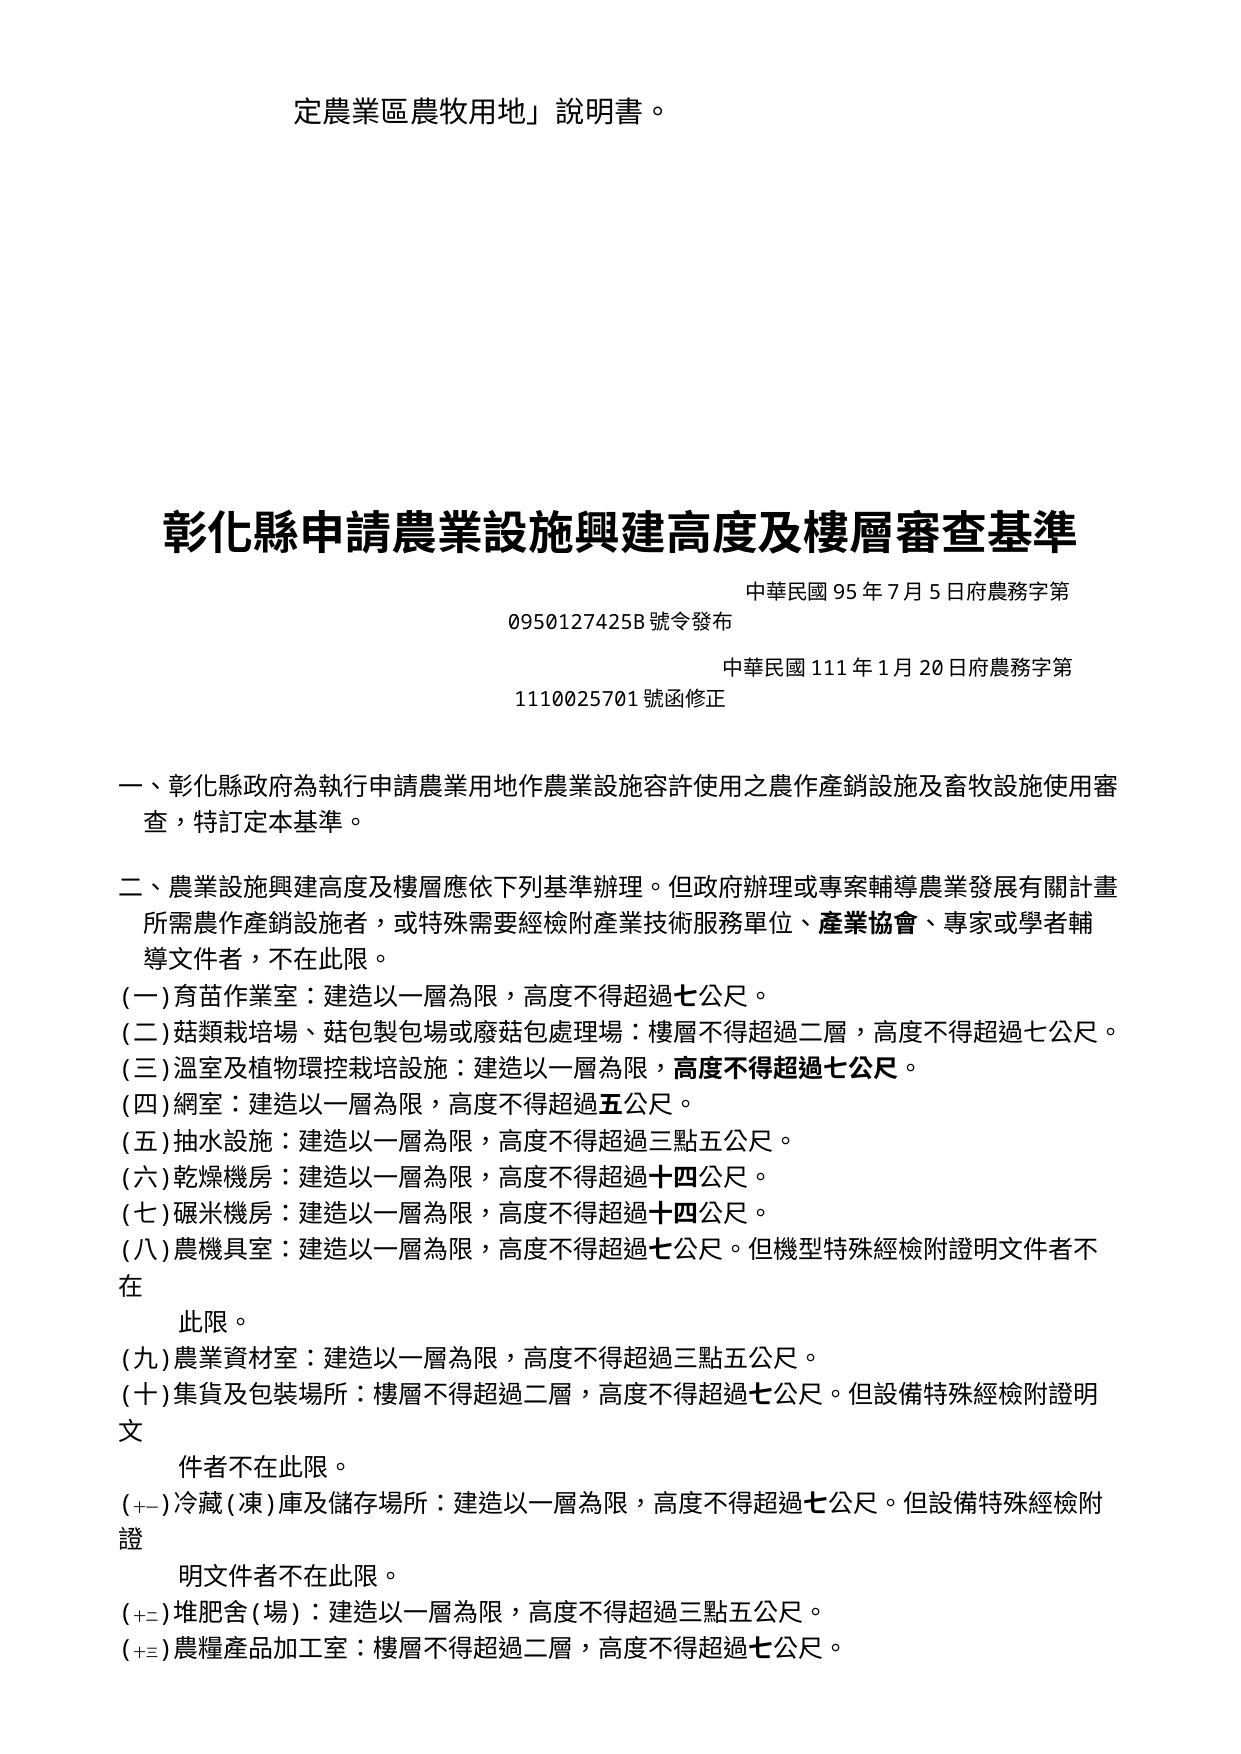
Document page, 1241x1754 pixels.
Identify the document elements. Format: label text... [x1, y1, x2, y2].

text (五)抽水設施：建造以一層為限，高度不得超過三點五公尺。 [118, 1121, 1122, 1157]
text 查，特訂定本基準。 [118, 802, 1122, 838]
text (七)碾米機房：建造以一層為限，高度不得超過十四公尺。 [118, 1193, 1122, 1230]
text 中華民國95年7月5日府農務字第0950127425B號令發布 [118, 575, 1122, 636]
text (十)集貨及包裝場所：樓層不得超過二層，高度不得超過七公尺。但設備特殊經檢附證明文 [118, 1375, 1122, 1447]
text 明文件者不在此限。 [118, 1556, 1122, 1592]
text 件者不在此限。 [118, 1447, 1122, 1483]
text (六)乾燥機房：建造以一層為限，高度不得超過十四公尺。 [118, 1157, 1122, 1193]
text (四)網室：建造以一層為限，高度不得超過五公尺。 [118, 1085, 1122, 1121]
text (三)溫室及植物環控栽培設施：建造以一層為限，高度不得超過七公尺。 [118, 1048, 1122, 1085]
text (十一)冷藏(凍)庫及儲存場所：建造以一層為限，高度不得超過七公尺。但設備特殊經檢附證 [118, 1483, 1122, 1556]
text 定農業區農牧用地」說明書。 [118, 88, 1122, 131]
text 此限。 [118, 1302, 1122, 1338]
text 一、彰化縣政府為執行申請農業用地作農業設施容許使用之農作產銷設施及畜牧設施使用審 [118, 766, 1122, 802]
text 中華民國111年1月20日府農務字第1110025701號函修正 [118, 648, 1122, 713]
text 彰化縣申請農業設施興建高度及樓層審查基準 [118, 496, 1122, 563]
text 二、農業設施興建高度及樓層應依下列基準辦理。但政府辦理或專案輔導農業發展有關計畫 [118, 867, 1122, 903]
text (二)菇類栽培場、菇包製包場或廢菇包處理場：樓層不得超過二層，高度不得超過七公尺。 [118, 1012, 1122, 1048]
text (九)農業資材室：建造以一層為限，高度不得超過三點五公尺。 [118, 1338, 1122, 1375]
text (八)農機具室：建造以一層為限，高度不得超過七公尺。但機型特殊經檢附證明文件者不在 [118, 1230, 1122, 1302]
text 所需農作產銷設施者，或特殊需要經檢附產業技術服務單位、產業協會、專家或學者輔 [118, 903, 1122, 940]
text (十二)堆肥舍(場)：建造以一層為限，高度不得超過三點五公尺。 [118, 1592, 1122, 1628]
text (一)育苗作業室：建造以一層為限，高度不得超過七公尺。 [118, 976, 1122, 1012]
text (十三)農糧產品加工室：樓層不得超過二層，高度不得超過七公尺。 [118, 1628, 1122, 1665]
text 導文件者，不在此限。 [118, 940, 1122, 976]
